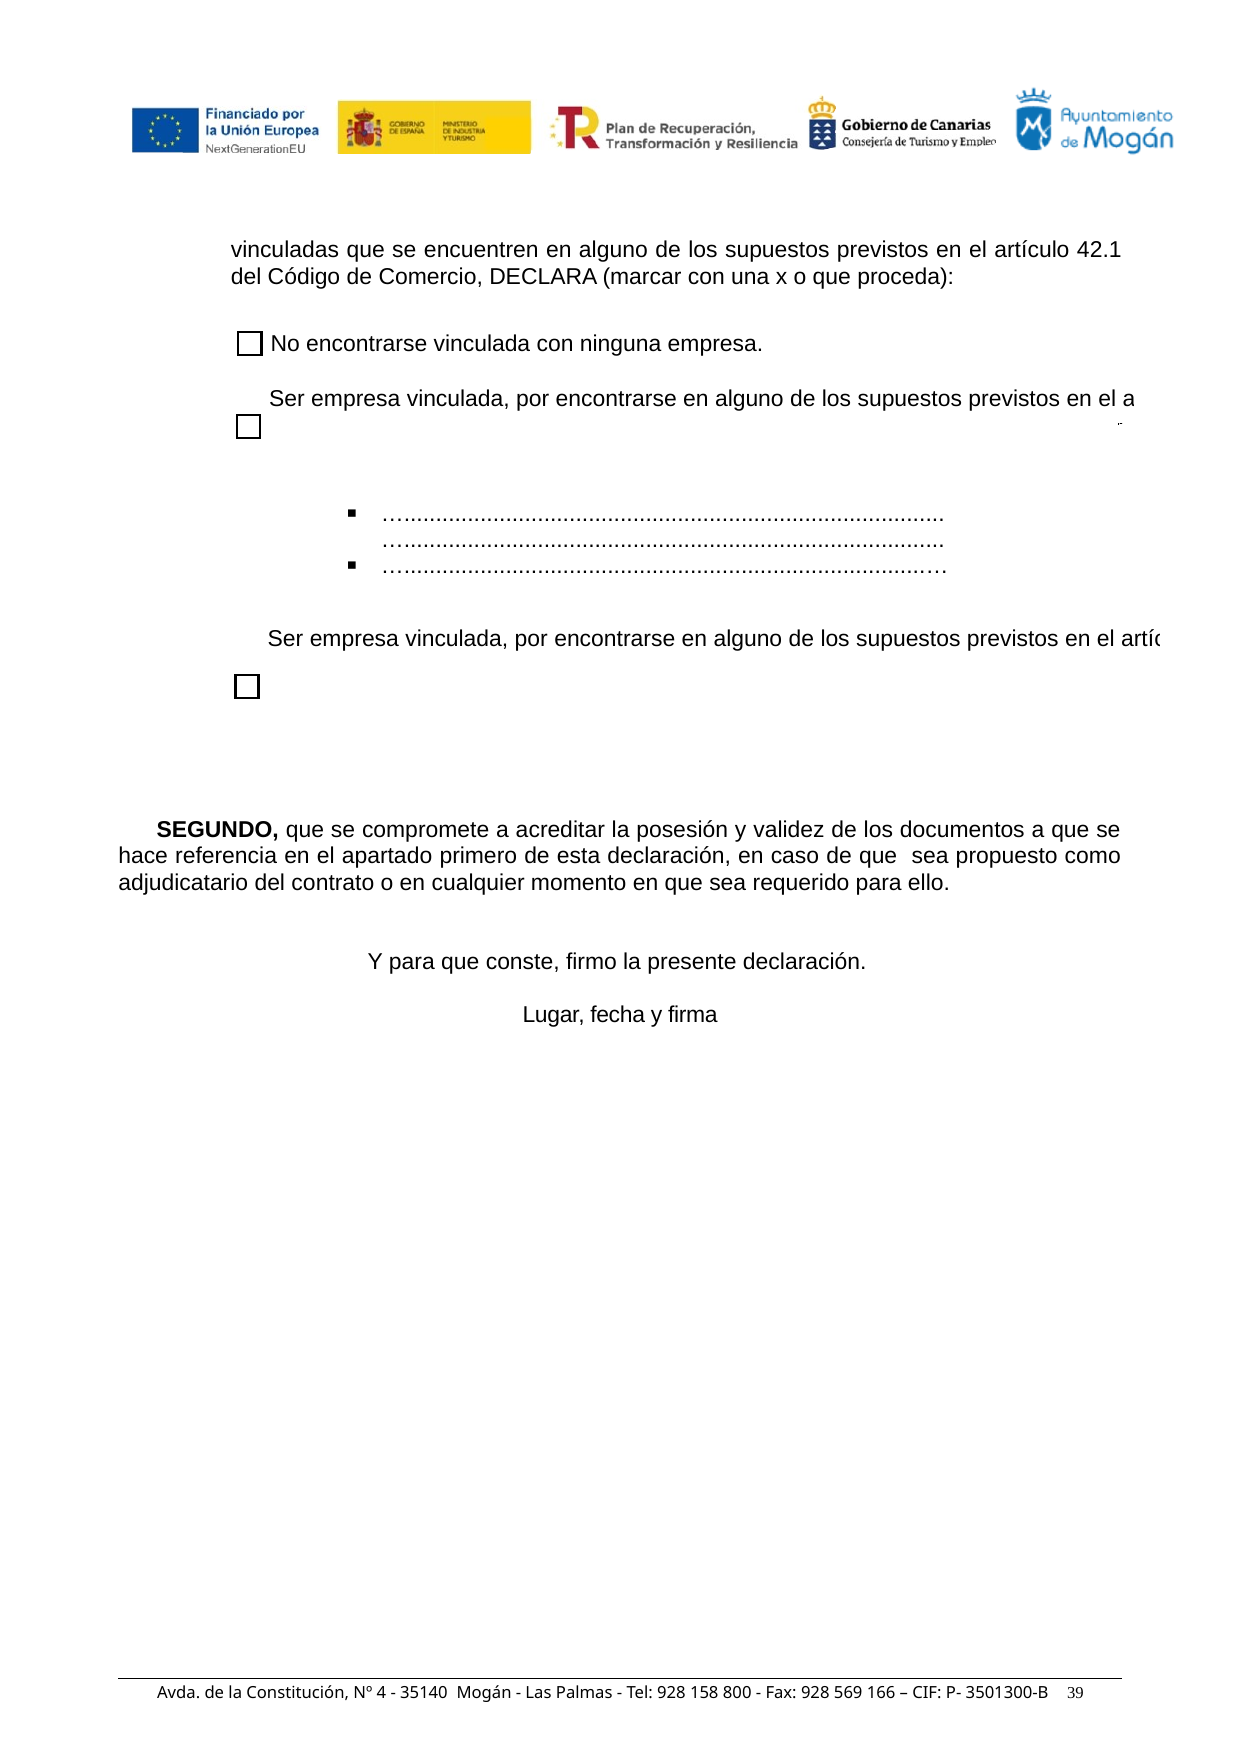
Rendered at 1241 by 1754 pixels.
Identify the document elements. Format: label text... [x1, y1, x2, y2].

list vinculadas que se encuentren en alguno de los supuestos previstos en el artículo 42.1 del Código de Comercio, DECLARA (marcar con una x o que proceda): [193, 236, 1122, 289]
list ….....................................................................................…..................................................................................... [343, 500, 1122, 552]
text SEGUNDO, que se compromete a acreditar la posesión y validez de los documentos a que se hace referencia en el apartado primero de esta declaración, en caso de que sea propuesto como adjudicatario del contrato o en cualquier momento en que sea requerido para ello. [118, 816, 1122, 895]
list Y para que conste, firmo la presente declaración. [118, 948, 1122, 974]
list Lugar, fecha y firma [118, 1001, 1122, 1027]
list …..................................................................................… [343, 552, 1122, 579]
picture [1011, 84, 1177, 157]
